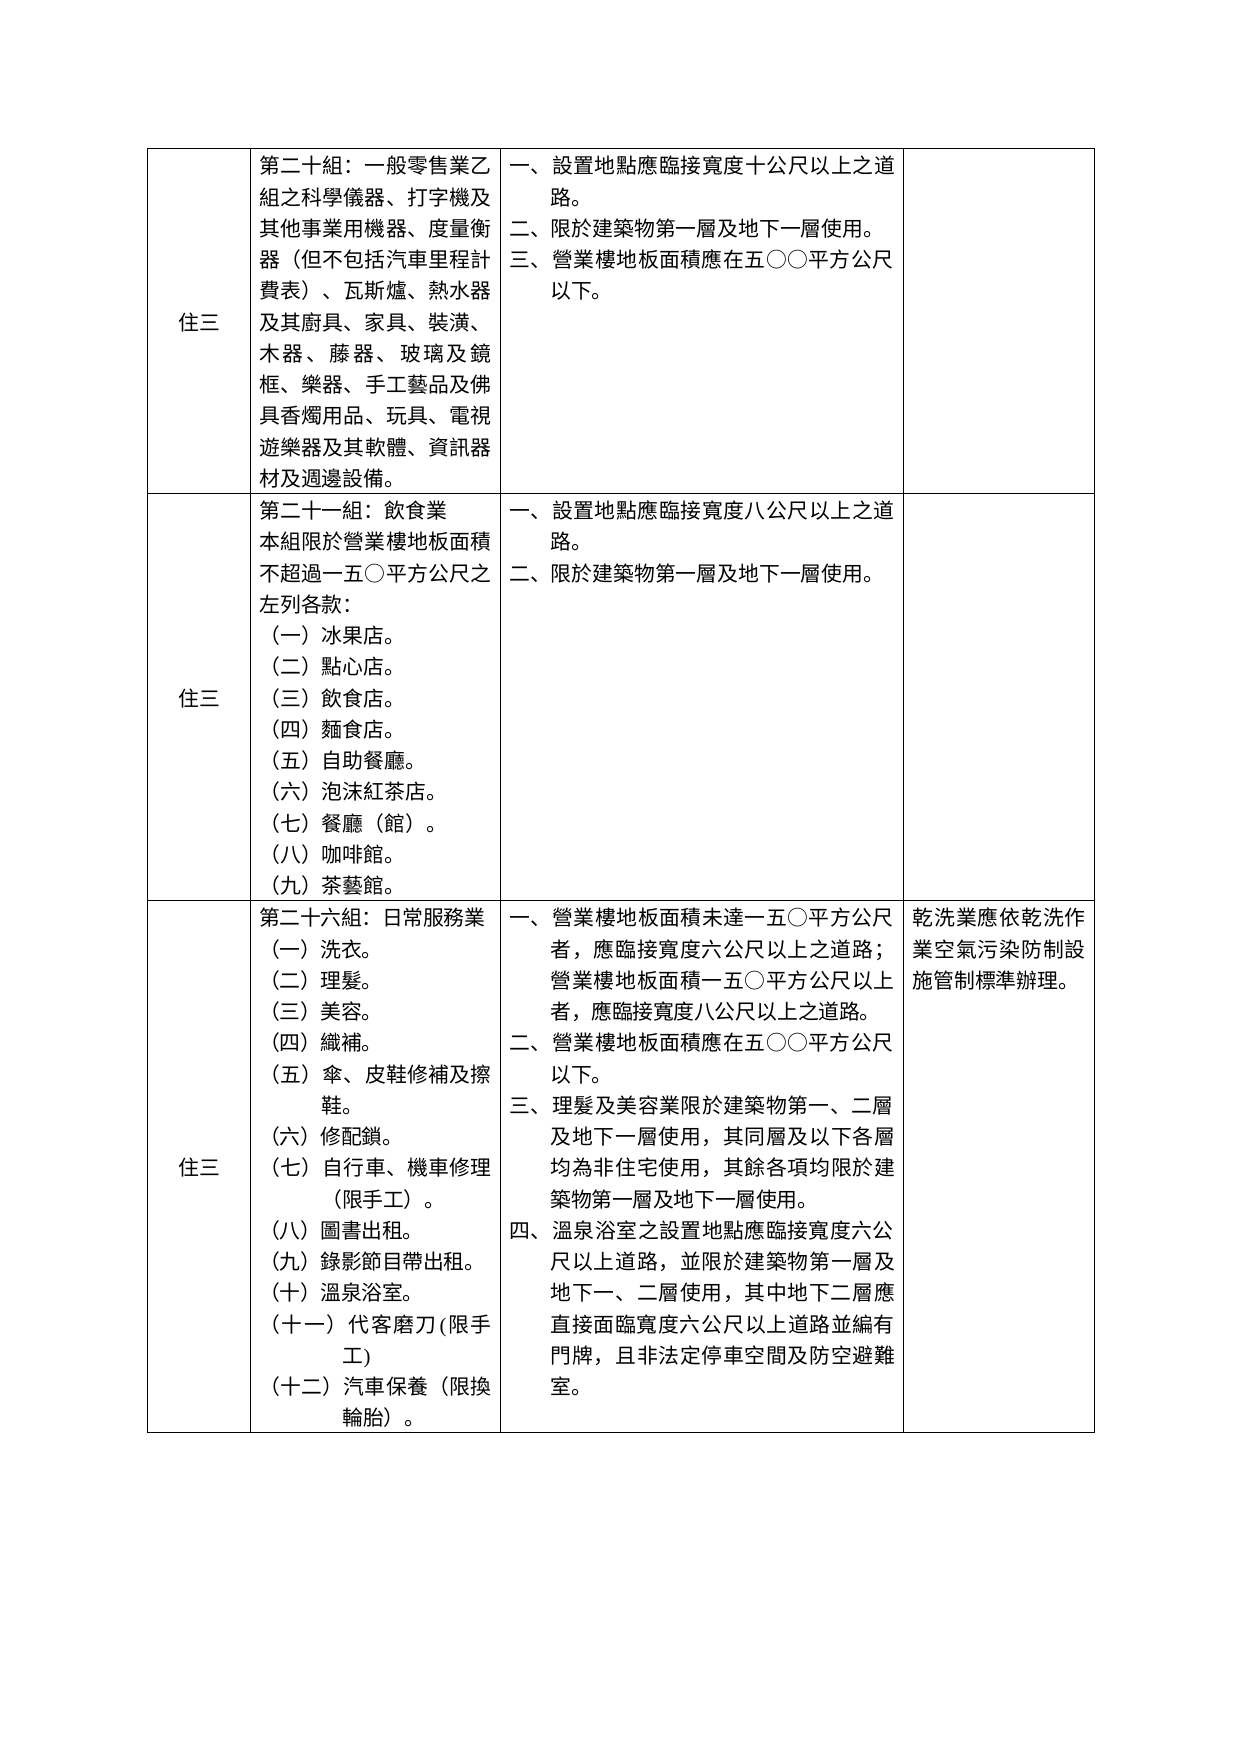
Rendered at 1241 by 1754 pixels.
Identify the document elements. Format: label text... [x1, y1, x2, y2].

table_cell 第二十六組：日常服務業 （一）洗衣。 （二）理髮。 （三）美容。 （四）織補。 （五）傘、皮鞋修補及擦鞋。 （六）修配鎖。 （七）自行車、機車修理（限手工）。 （八）圖書出租。 （九）錄影節目帶出租。 （十）溫泉浴室。 （十一）代客磨刀(限手工) （十二）汽車保養（限換輪胎）。 [251, 901, 500, 1432]
table_cell 住三 [148, 149, 250, 492]
table_cell 乾洗業應依乾洗作業空氣污染防制設施管制標準辦理。 [904, 901, 1094, 1432]
table_cell 第二十一組：飲食業 本組限於營業樓地板面積不超過一五○平方公尺之左列各款： （一）冰果店。 （二）點心店。 （三）飲食店。 （四）麵食店。 （五）自助餐廳。 （六）泡沫紅茶店。 （七）餐廳（館）。 （八）咖啡館。 （九）茶藝館。 [251, 494, 500, 900]
table_cell 第二十組：一般零售業乙組之科學儀器、打字機及其他事業用機器、度量衡器（但不包括汽車里程計費表）、瓦斯爐、熱水器及其廚具、家具、裝潢、木器、藤器、玻璃及鏡框、樂器、手工藝品及佛具香燭用品、玩具、電視遊樂器及其軟體、資訊器材及週邊設備。 [251, 149, 500, 492]
table_cell 住三 [148, 494, 250, 900]
table_cell [904, 149, 1094, 492]
table_cell 住三 [148, 901, 250, 1432]
table_cell 一、營業樓地板面積未達一五○平方公尺者，應臨接寬度六公尺以上之道路；營業樓地板面積一五○平方公尺以上者，應臨接寬度八公尺以上之道路。 二、營業樓地板面積應在五○○平方公尺以下。 三、理髮及美容業限於建築物第一、二層及地下一層使用，其同層及以下各層均為非住宅使用，其餘各項均限於建築物第一層及地下一層使用。 四、溫泉浴室之設置地點應臨接寬度六公尺以上道路，並限於建築物第一層及地下一、二層使用，其中地下二層應直接面臨寬度六公尺以上道路並編有門牌，且非法定停車空間及防空避難室。 [501, 901, 903, 1432]
table_cell 一、設置地點應臨接寬度十公尺以上之道路。 二、限於建築物第一層及地下一層使用。 三、營業樓地板面積應在五○○平方公尺以下。 [501, 149, 903, 492]
table_cell [904, 494, 1094, 900]
table_cell 一、設置地點應臨接寬度八公尺以上之道路。 二、限於建築物第一層及地下一層使用。 [501, 494, 903, 900]
